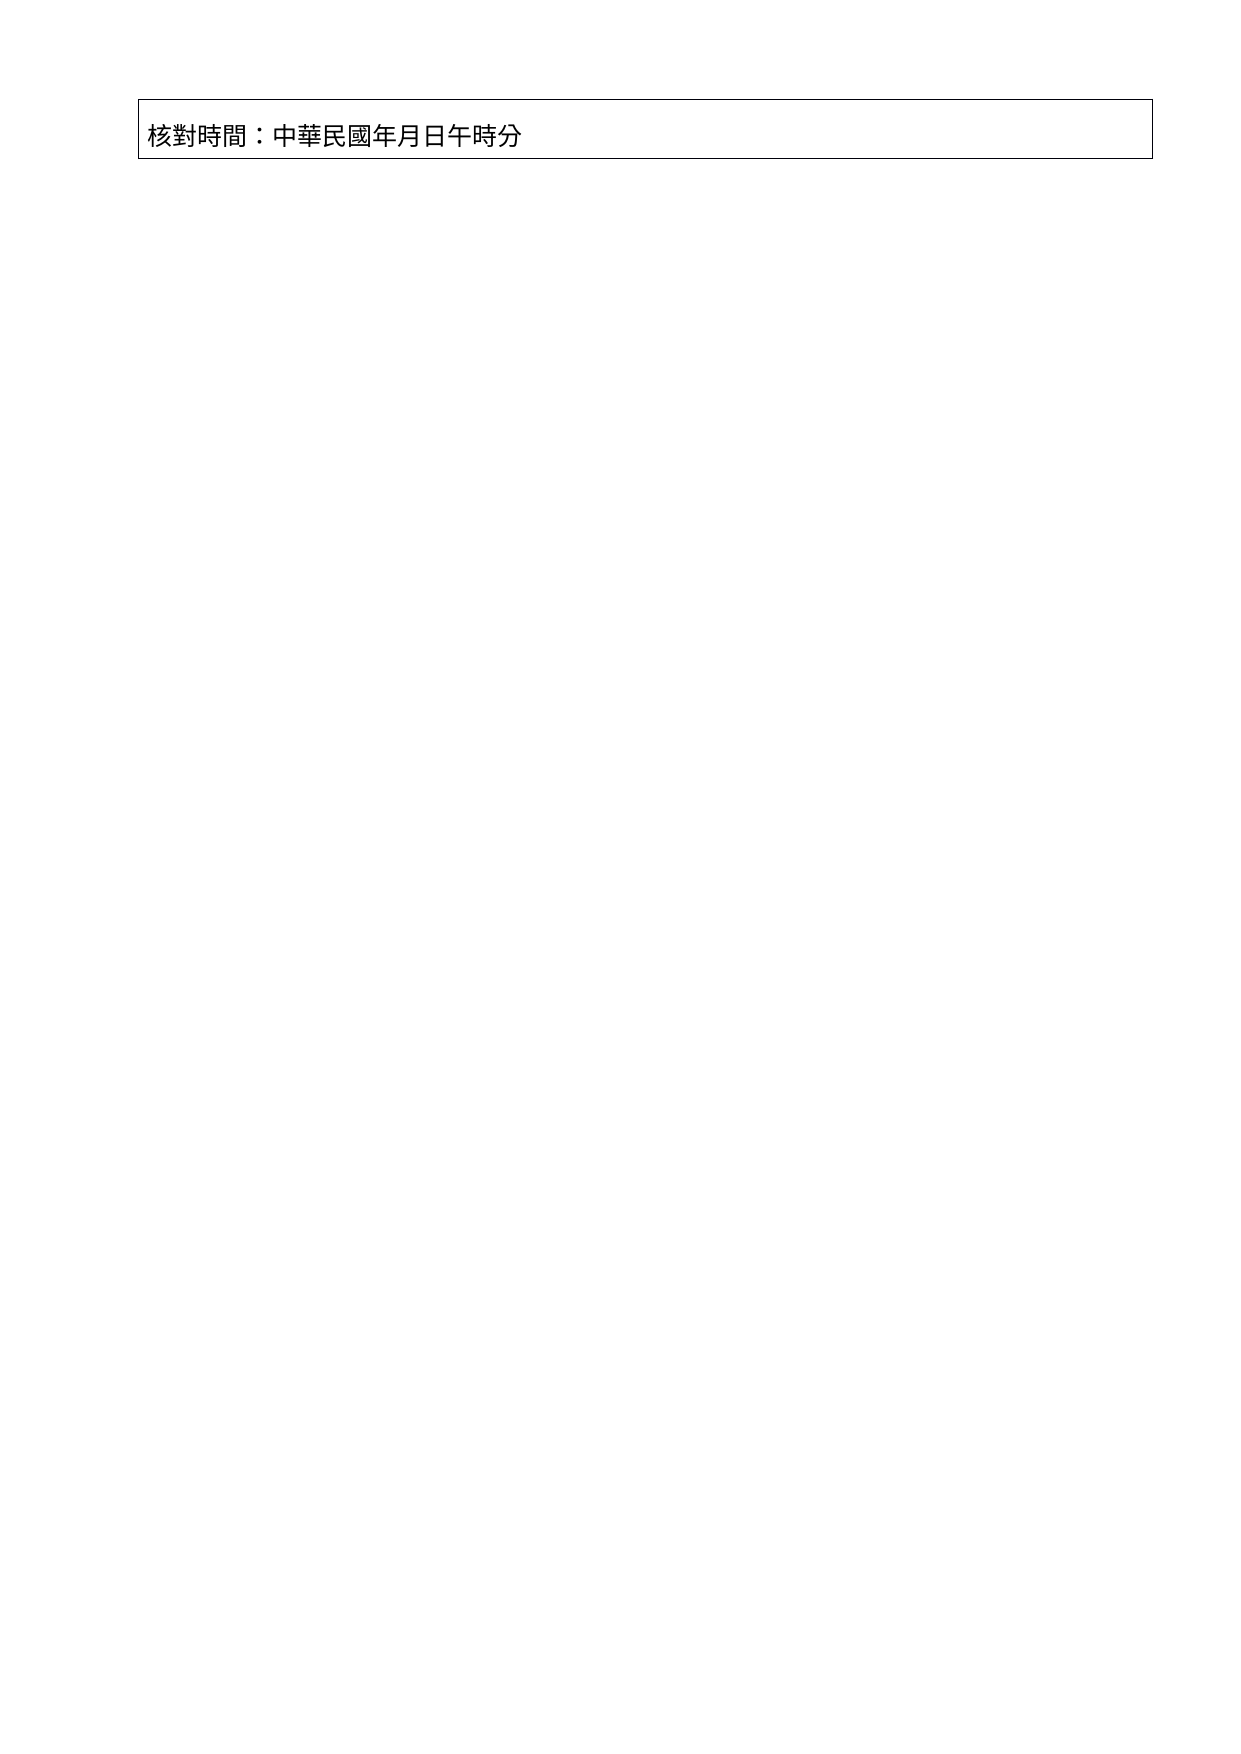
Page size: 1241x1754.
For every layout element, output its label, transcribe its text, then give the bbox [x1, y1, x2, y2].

text 核對時間：中華民國年月日午時分 [139, 100, 1152, 158]
